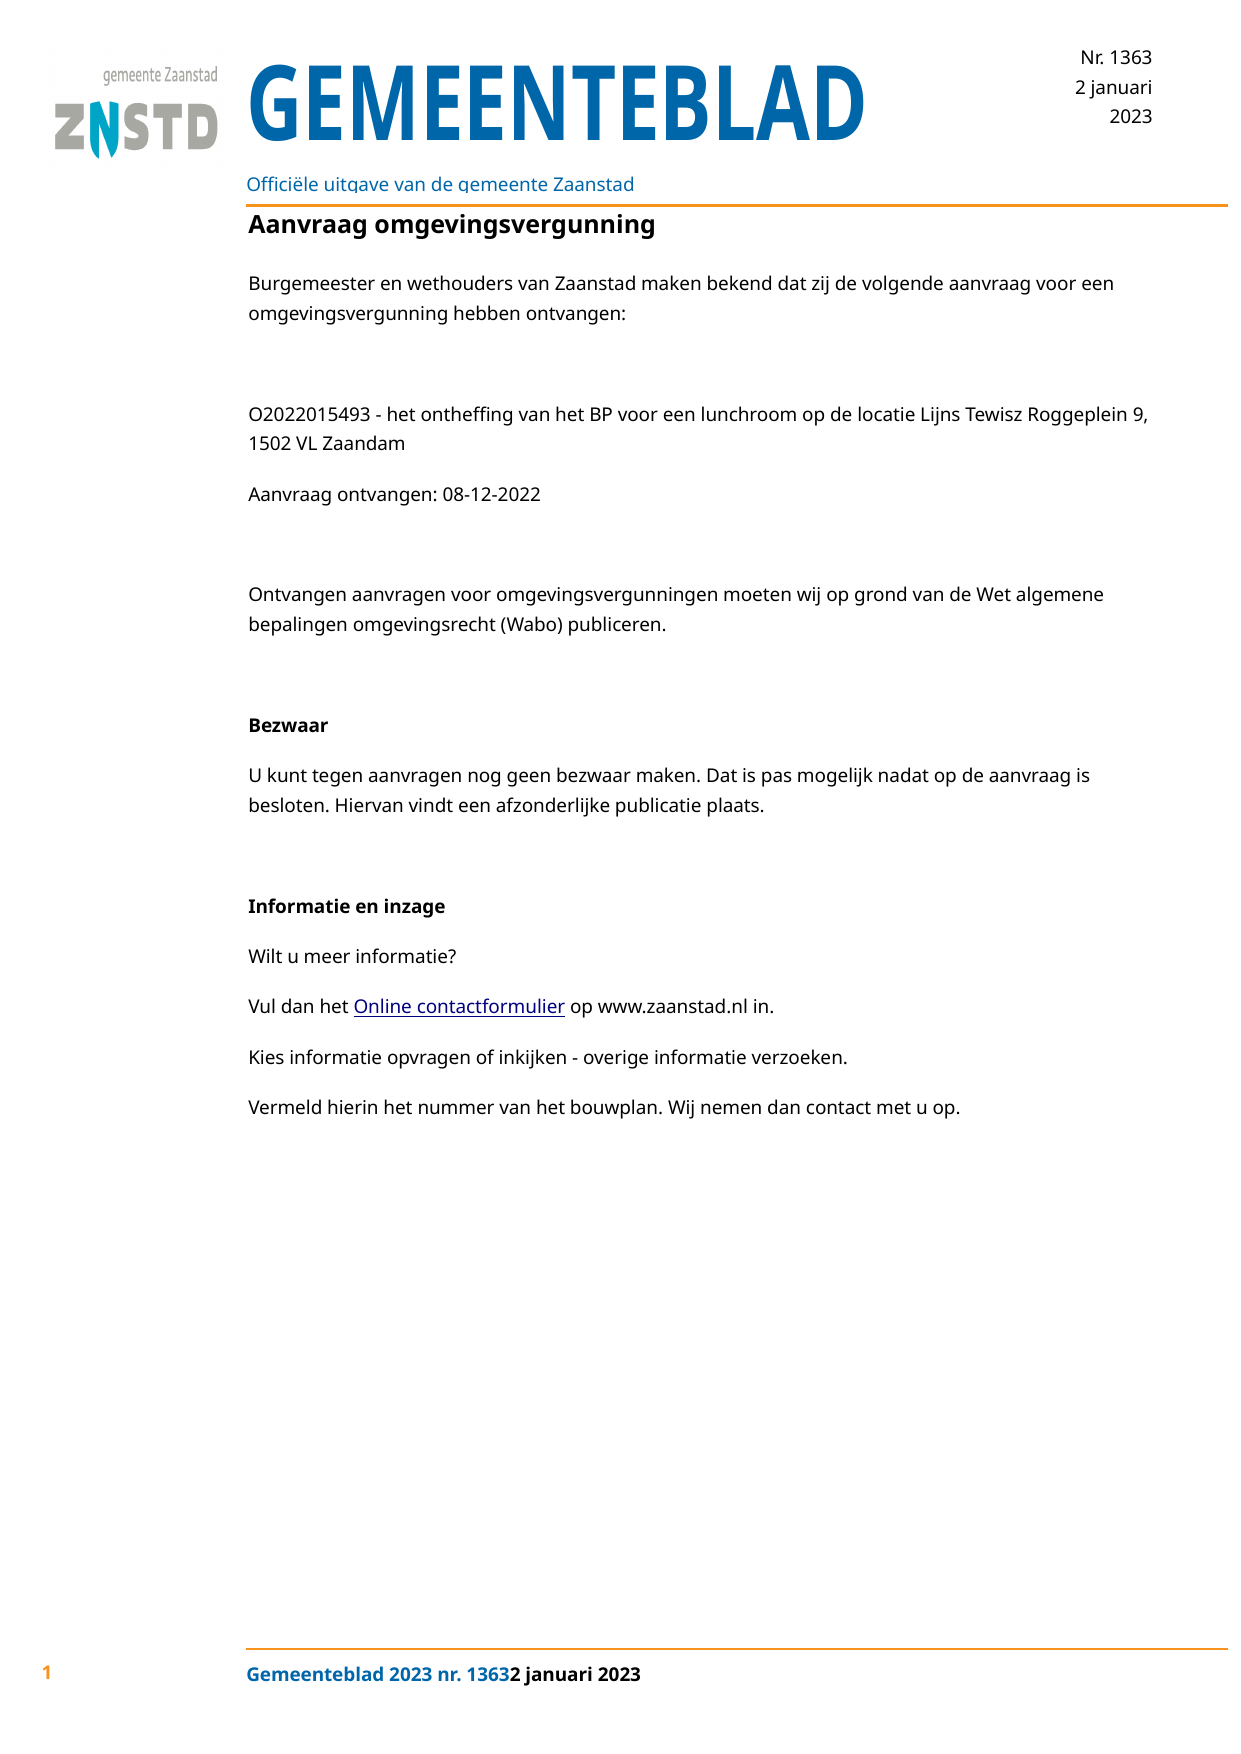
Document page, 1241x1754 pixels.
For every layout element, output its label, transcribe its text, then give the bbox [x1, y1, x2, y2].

text Aanvraag omgevingsvergunning [248, 207, 1152, 241]
text O2022015493 - het ontheffing van het BP voor een lunchroom op de locatie Lijns Tewisz Roggeplein 9, 1502 VL Zaandam [248, 401, 1152, 456]
text Bezwaar [248, 712, 1152, 738]
text Burgemeester en wethouders van Zaanstad maken bekend dat zij de volgende aanvraag voor een omgevingsvergunning hebben ontvangen: [248, 270, 1152, 326]
text Vul dan het Online contactformulier op www.zaanstad.nl in. [248, 994, 1152, 1019]
text Vermeld hierin het nummer van het bouwplan. Wij nemen dan contact met u op. [248, 1094, 1152, 1120]
picture [41, 47, 231, 172]
text Kies informatie opvragen of inkijken - overige informatie verzoeken. [248, 1044, 1152, 1070]
text Wilt u meer informatie? [248, 943, 1152, 969]
text Ontvangen aanvragen voor omgevingsvergunningen moeten wij op grond van de Wet algemene bepalingen omgevingsrecht (Wabo) publiceren. [248, 582, 1152, 637]
text Aanvraag ontvangen: 08-12-2022 [248, 481, 1152, 506]
text U kunt tegen aanvragen nog geen bezwaar maken. Dat is pas mogelijk nadat op de aanvraag is besloten. Hiervan vindt een afzonderlijke publicatie plaats. [248, 762, 1152, 818]
text Informatie en inzage [248, 893, 1152, 918]
